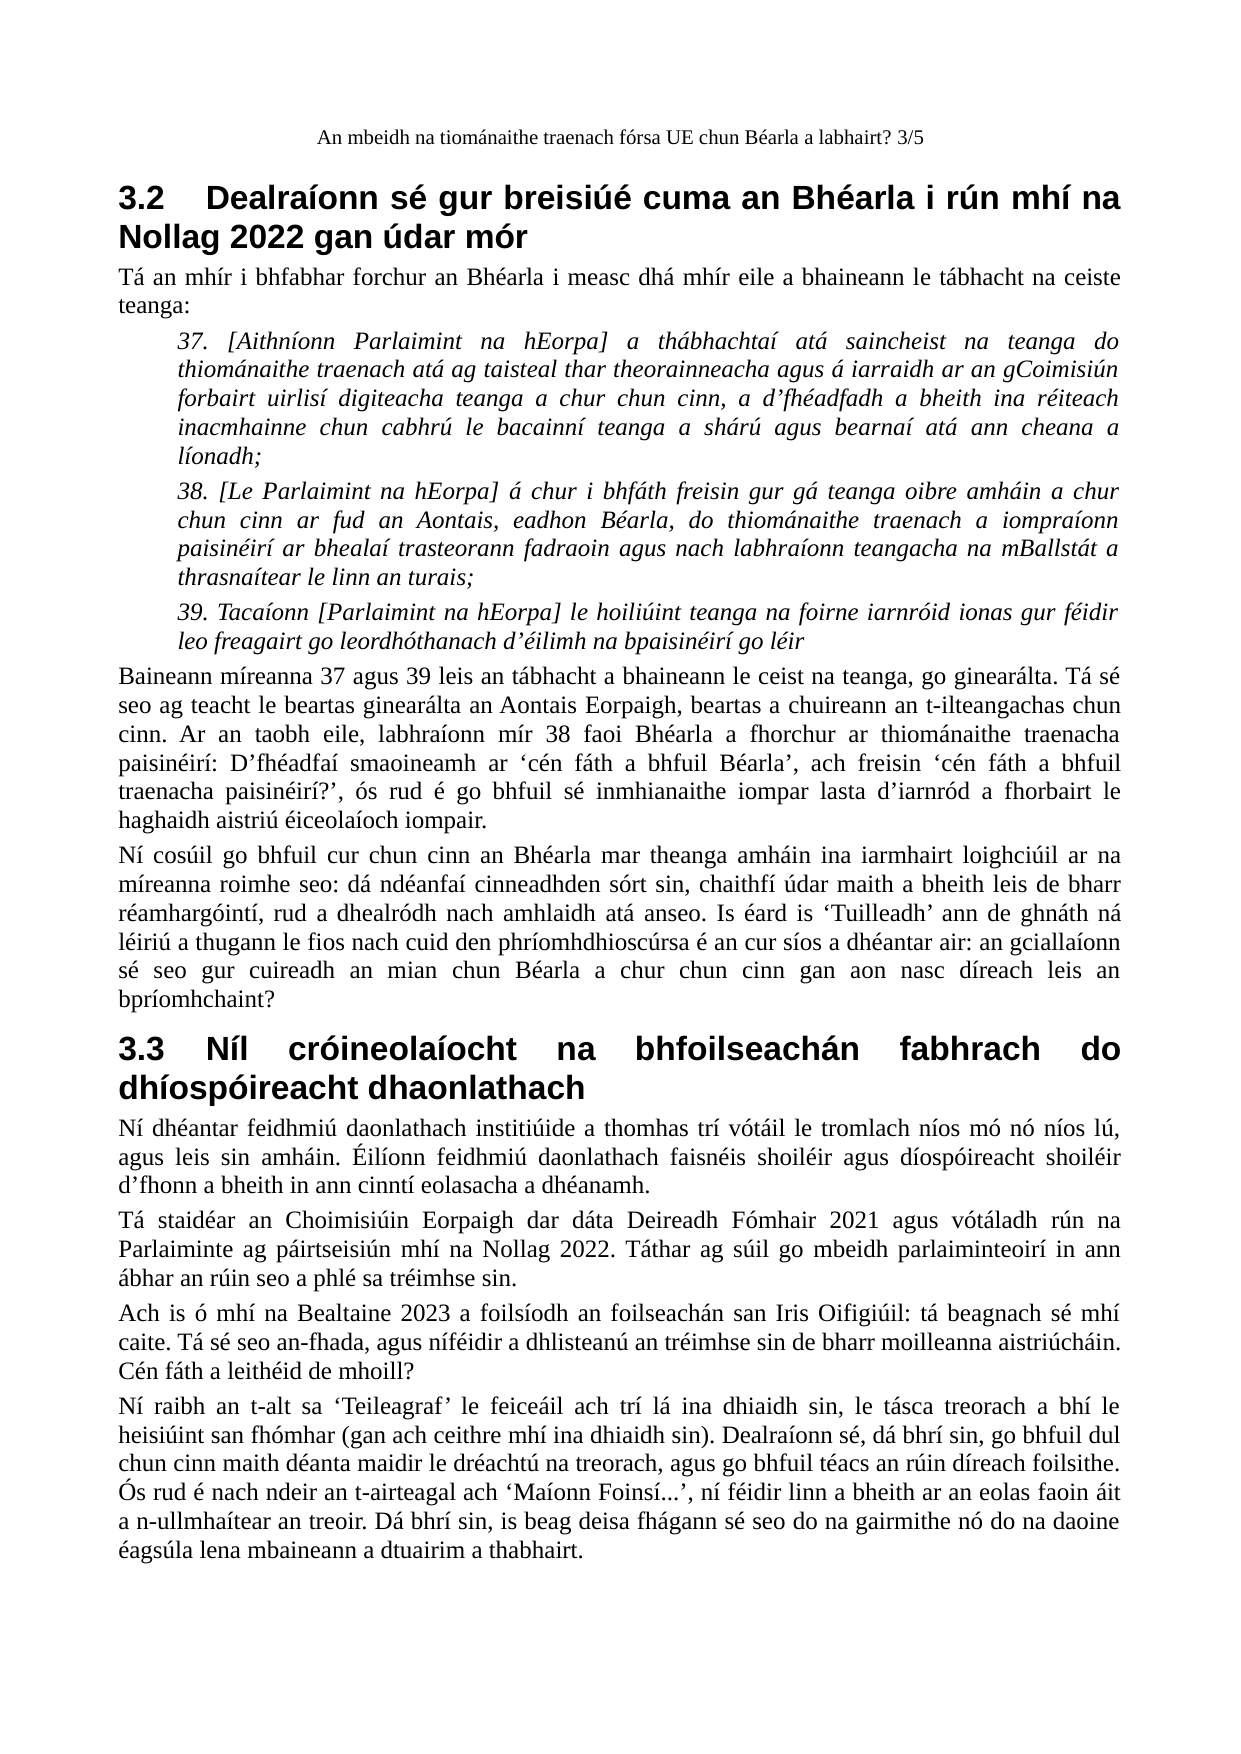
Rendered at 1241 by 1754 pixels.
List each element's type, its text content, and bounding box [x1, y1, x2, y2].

text Ní cosúil go bhfuil cur chun cinn an Bhéarla mar theanga amháin ina iarmhairt loighciúil ar na míreanna roimhe seo: dá ndéanfaí cinneadhden sórt sin, chaithfí údar maith a bheith leis de bharr réamhargóintí, rud a dhealródh nach amhlaidh atá anseo. Is éard is ‘Tuilleadh’ ann de ghnáth ná léiriú a thugann le fios nach cuid den phríomhdhioscúrsa é an cur síos a dhéantar air: an gciallaíonn sé seo gur cuireadh an mian chun Béarla a chur chun cinn gan aon nasc díreach leis an bpríomhchaint? [118, 840, 1122, 1013]
text Tá staidéar an Choimisiúin Eorpaigh dar dáta Deireadh Fómhair 2021 agus vótáladh rún na Parlaiminte ag páirtseisiún mhí na Nollag 2022. Táthar ag súil go mbeidh parlaiminteoirí in ann ábhar an rúin seo a phlé sa tréimhse sin. [118, 1206, 1122, 1292]
text Ní raibh an t-alt sa ‘Teileagraf’ le feiceáil ach trí lá ina dhiaidh sin, le tásca treorach a bhí le heisiúint san fhómhar (gan ach ceithre mhí ina dhiaidh sin). Dealraíonn sé, dá bhrí sin, go bhfuil dul chun cinn maith déanta maidir le dréachtú na treorach, agus go bhfuil téacs an rúin díreach foilsithe. Ós rud é nach ndeir an t-airteagal ach ‘Maíonn Foinsí...’, ní féidir linn a bheith ar an eolas faoin áit a n-ullmhaítear an treoir. Dá bhrí sin, is beag deisa fhágann sé seo do na gairmithe nó do na daoine éagsúla lena mbaineann a dtuairim a thabhairt. [118, 1391, 1122, 1563]
subtitle Níl cróineolaíocht na bhfoilseachán fabhrach do dhíospóireacht dhaonlathach [118, 1029, 1122, 1106]
text Ach is ó mhí na Bealtaine 2023 a foilsíodh an foilseachán san Iris Oifigiúil: tá beagnach sé mhí caite. Tá sé seo an-fhada, agus níféidir a dhlisteanú an tréimhse sin de bharr moilleanna aistriúcháin. Cén fáth a leithéid de mhoill? [118, 1298, 1122, 1384]
text 37. [Aithníonn Parlaimint na hEorpa] a thábhachtaí atá saincheist na teanga do thiománaithe traenach atá ag taisteal thar theorainneacha agus á iarraidh ar an gCoimisiún forbairt uirlisí digiteacha teanga a chur chun cinn, a d’fhéadfadh a bheith ina réiteach inacmhainne chun cabhrú le bacainní teanga a shárú agus bearnaí atá ann cheana a líonadh; [177, 326, 1122, 469]
text Tá an mhír i bhfabhar forchur an Bhéarla i measc dhá mhír eile a bhaineann le tábhacht na ceiste teanga: [118, 262, 1122, 319]
subtitle Dealraíonn sé gur breisiúé cuma an Bhéarla i rún mhí na Nollag 2022 gan údar mór [118, 178, 1122, 255]
text 39. Tacaíonn [Parlaimint na hEorpa] le hoiliúint teanga na foirne iarnróid ionas gur féidir leo freagairt go leordhóthanach d’éilimh na bpaisinéirí go léir [177, 597, 1122, 655]
text Ní dhéantar feidhmiú daonlathach institiúide a thomhas trí vótáil le tromlach níos mó nó níos lú, agus leis sin amháin. Éilíonn feidhmiú daonlathach faisnéis shoiléir agus díospóireacht shoiléir d’fhonn a bheith in ann cinntí eolasacha a dhéanamh. [118, 1113, 1122, 1199]
text Baineann míreanna 37 agus 39 leis an tábhacht a bhaineann le ceist na teanga, go ginearálta. Tá sé seo ag teacht le beartas ginearálta an Aontais Eorpaigh, beartas a chuireann an t-ilteangachas chun cinn. Ar an taobh eile, labhraíonn mír 38 faoi Bhéarla a fhorchur ar thiománaithe traenacha paisinéirí: D’fhéadfaí smaoineamh ar ‘cén fáth a bhfuil Béarla’, ach freisin ‘cén fáth a bhfuil traenacha paisinéirí?’, ós rud é go bhfuil sé inmhianaithe iompar lasta d’iarnród a fhorbairt le haghaidh aistriú éiceolaíoch iompair. [118, 661, 1122, 834]
text 38. [Le Parlaimint na hEorpa] á chur i bhfáth freisin gur gá teanga oibre amháin a chur chun cinn ar fud an Aontais, eadhon Béarla, do thiománaithe traenach a iompraíonn paisinéirí ar bhealaí trasteorann fadraoin agus nach labhraíonn teangacha na mBallstát a thrasnaítear le linn an turais; [177, 476, 1122, 591]
